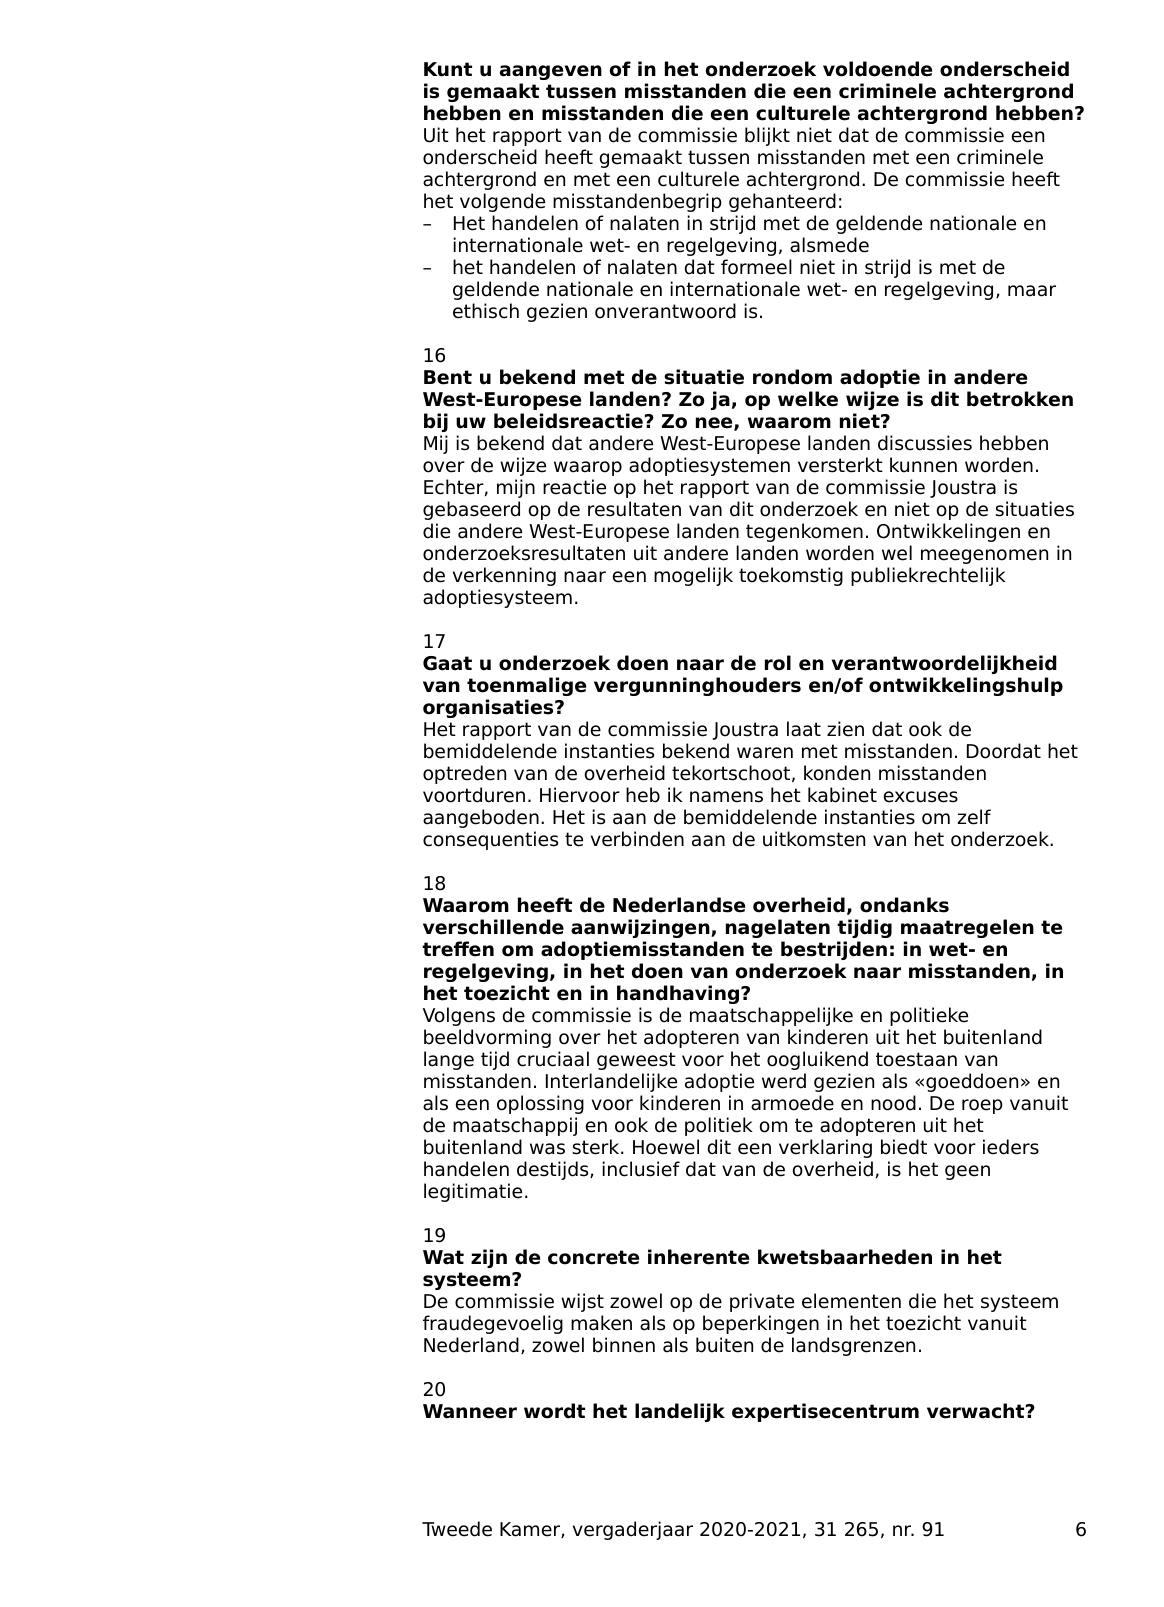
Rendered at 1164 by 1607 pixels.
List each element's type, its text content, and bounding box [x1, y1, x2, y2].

text Gaat u onderzoek doen naar de rol en verantwoordelijkheid van toenmalige vergunninghouders en/of ontwikkelingshulp organisaties? [422, 653, 1087, 719]
text Wanneer wordt het landelijk expertisecentrum verwacht? [422, 1401, 1087, 1423]
text De commissie wijst zowel op de private elementen die het systeem fraudegevoelig maken als op beperkingen in het toezicht vanuit Nederland, zowel binnen als buiten de landsgrenzen. [422, 1291, 1087, 1357]
text – het handelen of nalaten dat formeel niet in strijd is met de geldende nationale en internationale wet- en regelgeving, maar ethisch gezien onverantwoord is. [422, 257, 1087, 323]
text Wat zijn de concrete inherente kwetsbaarheden in het systeem? [422, 1247, 1087, 1291]
text Uit het rapport van de commissie blijkt niet dat de commissie een onderscheid heeft gemaakt tussen misstanden met een criminele achtergrond en met een culturele achtergrond. De commissie heeft het volgende misstandenbegrip gehanteerd: [422, 125, 1087, 213]
text 18 [422, 873, 1087, 895]
text Volgens de commissie is de maatschappelijke en politieke beeldvorming over het adopteren van kinderen uit het buitenland lange tijd cruciaal geweest voor het oogluikend toestaan van misstanden. Interlandelijke adoptie werd gezien als «goeddoen» en als een oplossing voor kinderen in armoede en nood. De roep vanuit de maatschappij en ook de politiek om te adopteren uit het buitenland was sterk. Hoewel dit een verklaring biedt voor ieders handelen destijds, inclusief dat van de overheid, is het geen legitimatie. [422, 1005, 1087, 1203]
text Het rapport van de commissie Joustra laat zien dat ook de bemiddelende instanties bekend waren met misstanden. Doordat het optreden van de overheid tekortschoot, konden misstanden voortduren. Hiervoor heb ik namens het kabinet excuses aangeboden. Het is aan de bemiddelende instanties om zelf consequenties te verbinden aan de uitkomsten van het onderzoek. [422, 719, 1087, 851]
text Waarom heeft de Nederlandse overheid, ondanks verschillende aanwijzingen, nagelaten tijdig maatregelen te treffen om adoptiemisstanden te bestrijden: in wet- en regelgeving, in het doen van onderzoek naar misstanden, in het toezicht en in handhaving? [422, 895, 1087, 1005]
text Mij is bekend dat andere West-Europese landen discussies hebben over de wijze waarop adoptiesystemen versterkt kunnen worden. Echter, mijn reactie op het rapport van de commissie Joustra is gebaseerd op de resultaten van dit onderzoek en niet op de situaties die andere West-Europese landen tegenkomen. Ontwikkelingen en onderzoeksresultaten uit andere landen worden wel meegenomen in de verkenning naar een mogelijk toekomstig publiekrechtelijk adoptiesysteem. [422, 433, 1087, 609]
text 17 [422, 631, 1087, 653]
text – Het handelen of nalaten in strijd met de geldende nationale en internationale wet- en regelgeving, alsmede [422, 213, 1087, 257]
text Bent u bekend met de situatie rondom adoptie in andere West-Europese landen? Zo ja, op welke wijze is dit betrokken bij uw beleidsreactie? Zo nee, waarom niet? [422, 367, 1087, 433]
text 16 [422, 345, 1087, 367]
text 20 [422, 1379, 1087, 1401]
text 19 [422, 1225, 1087, 1247]
text Kunt u aangeven of in het onderzoek voldoende onderscheid is gemaakt tussen misstanden die een criminele achtergrond hebben en misstanden die een culturele achtergrond hebben? [422, 59, 1087, 125]
